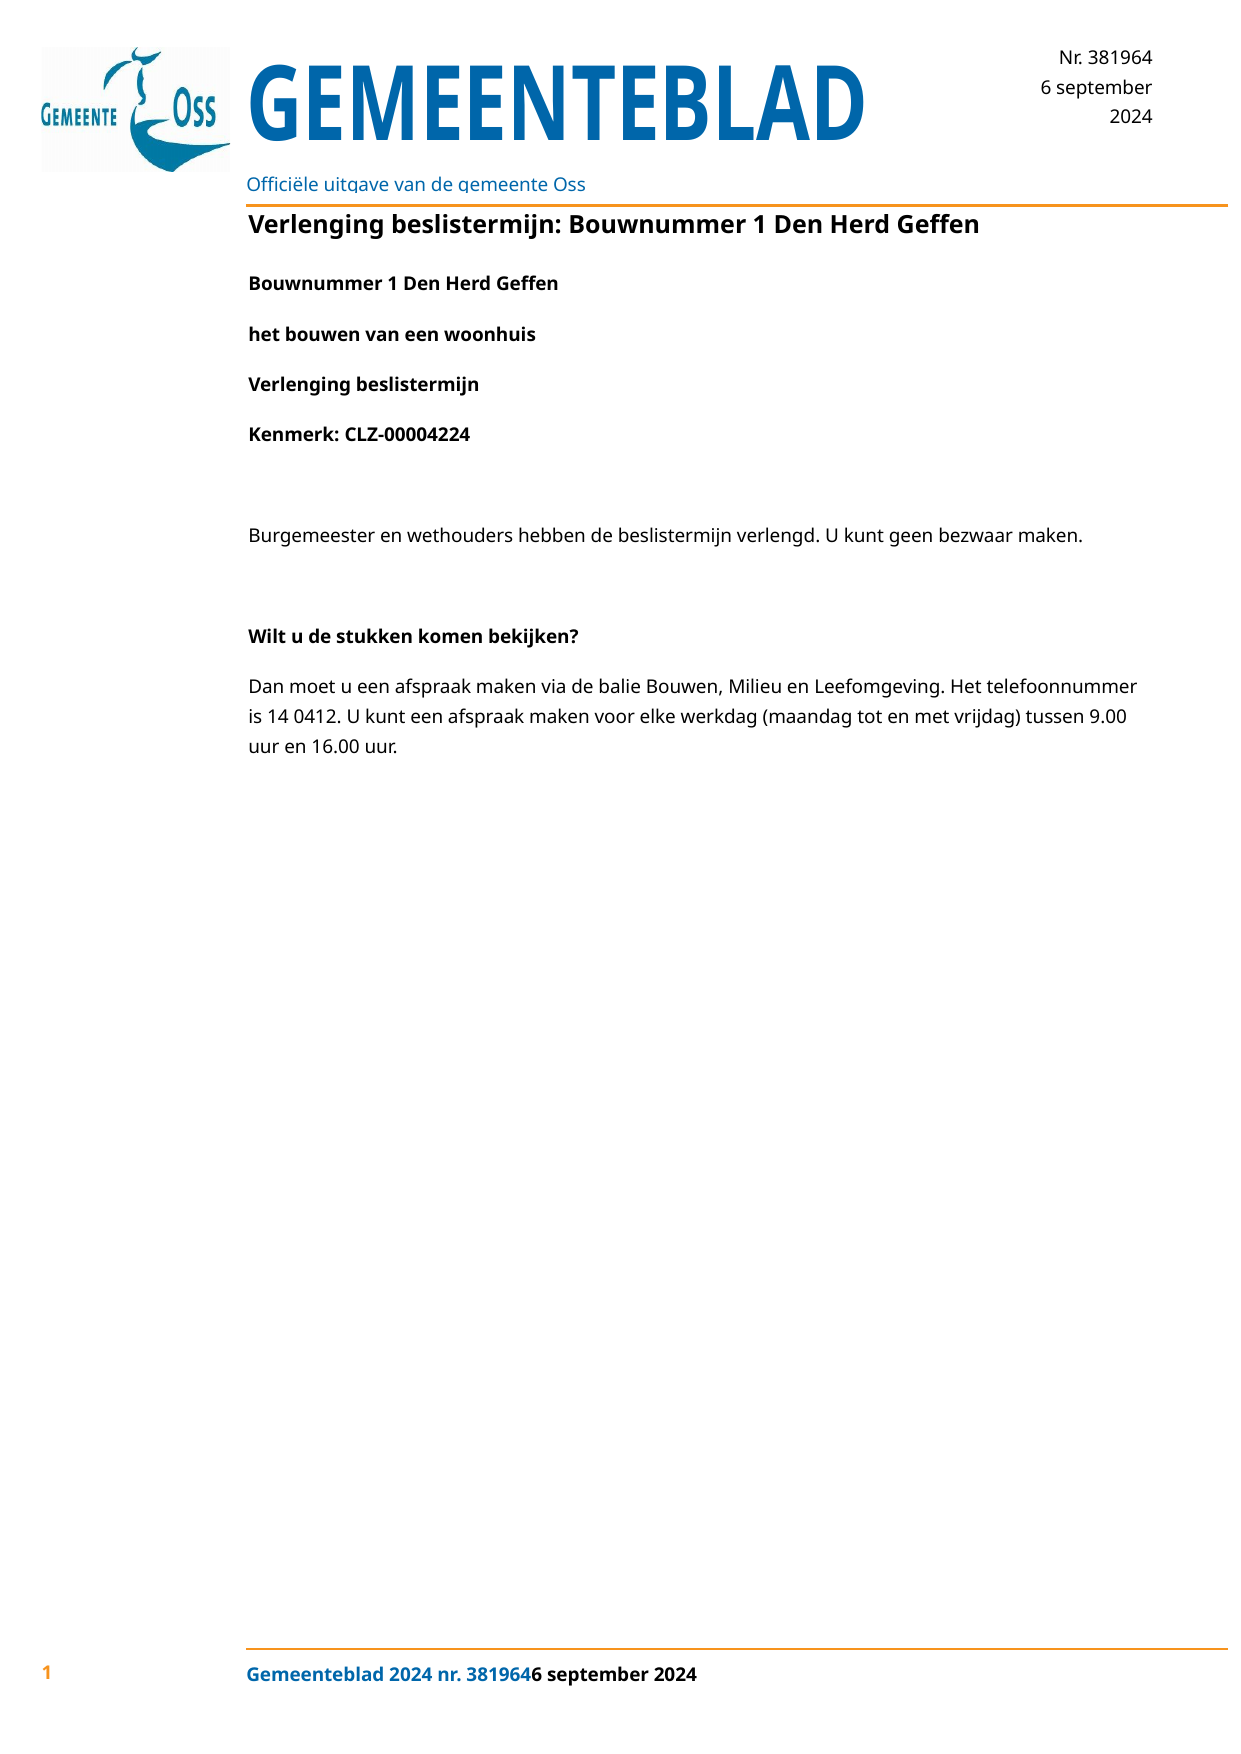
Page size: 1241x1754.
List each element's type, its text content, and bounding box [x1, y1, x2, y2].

text Verlenging beslistermijn [248, 371, 1152, 397]
text Dan moet u een afspraak maken via de balie Bouwen, Milieu en Leefomgeving. Het telefoonnummer is 14 0412. U kunt een afspraak maken voor elke werkdag (maandag tot en met vrijdag) tussen 9.00 uur en 16.00 uur. [248, 674, 1152, 758]
text Verlenging beslistermijn: Bouwnummer 1 Den Herd Geffen [248, 207, 1152, 241]
picture [41, 47, 231, 172]
text Wilt u de stukken komen bekijken? [248, 623, 1152, 649]
text Kenmerk: CLZ-00004224 [248, 422, 1152, 447]
text Burgemeester en wethouders hebben de beslistermijn verlengd. U kunt geen bezwaar maken. [248, 522, 1152, 548]
text Bouwnummer 1 Den Herd Geffen [248, 270, 1152, 296]
text het bouwen van een woonhuis [248, 321, 1152, 346]
